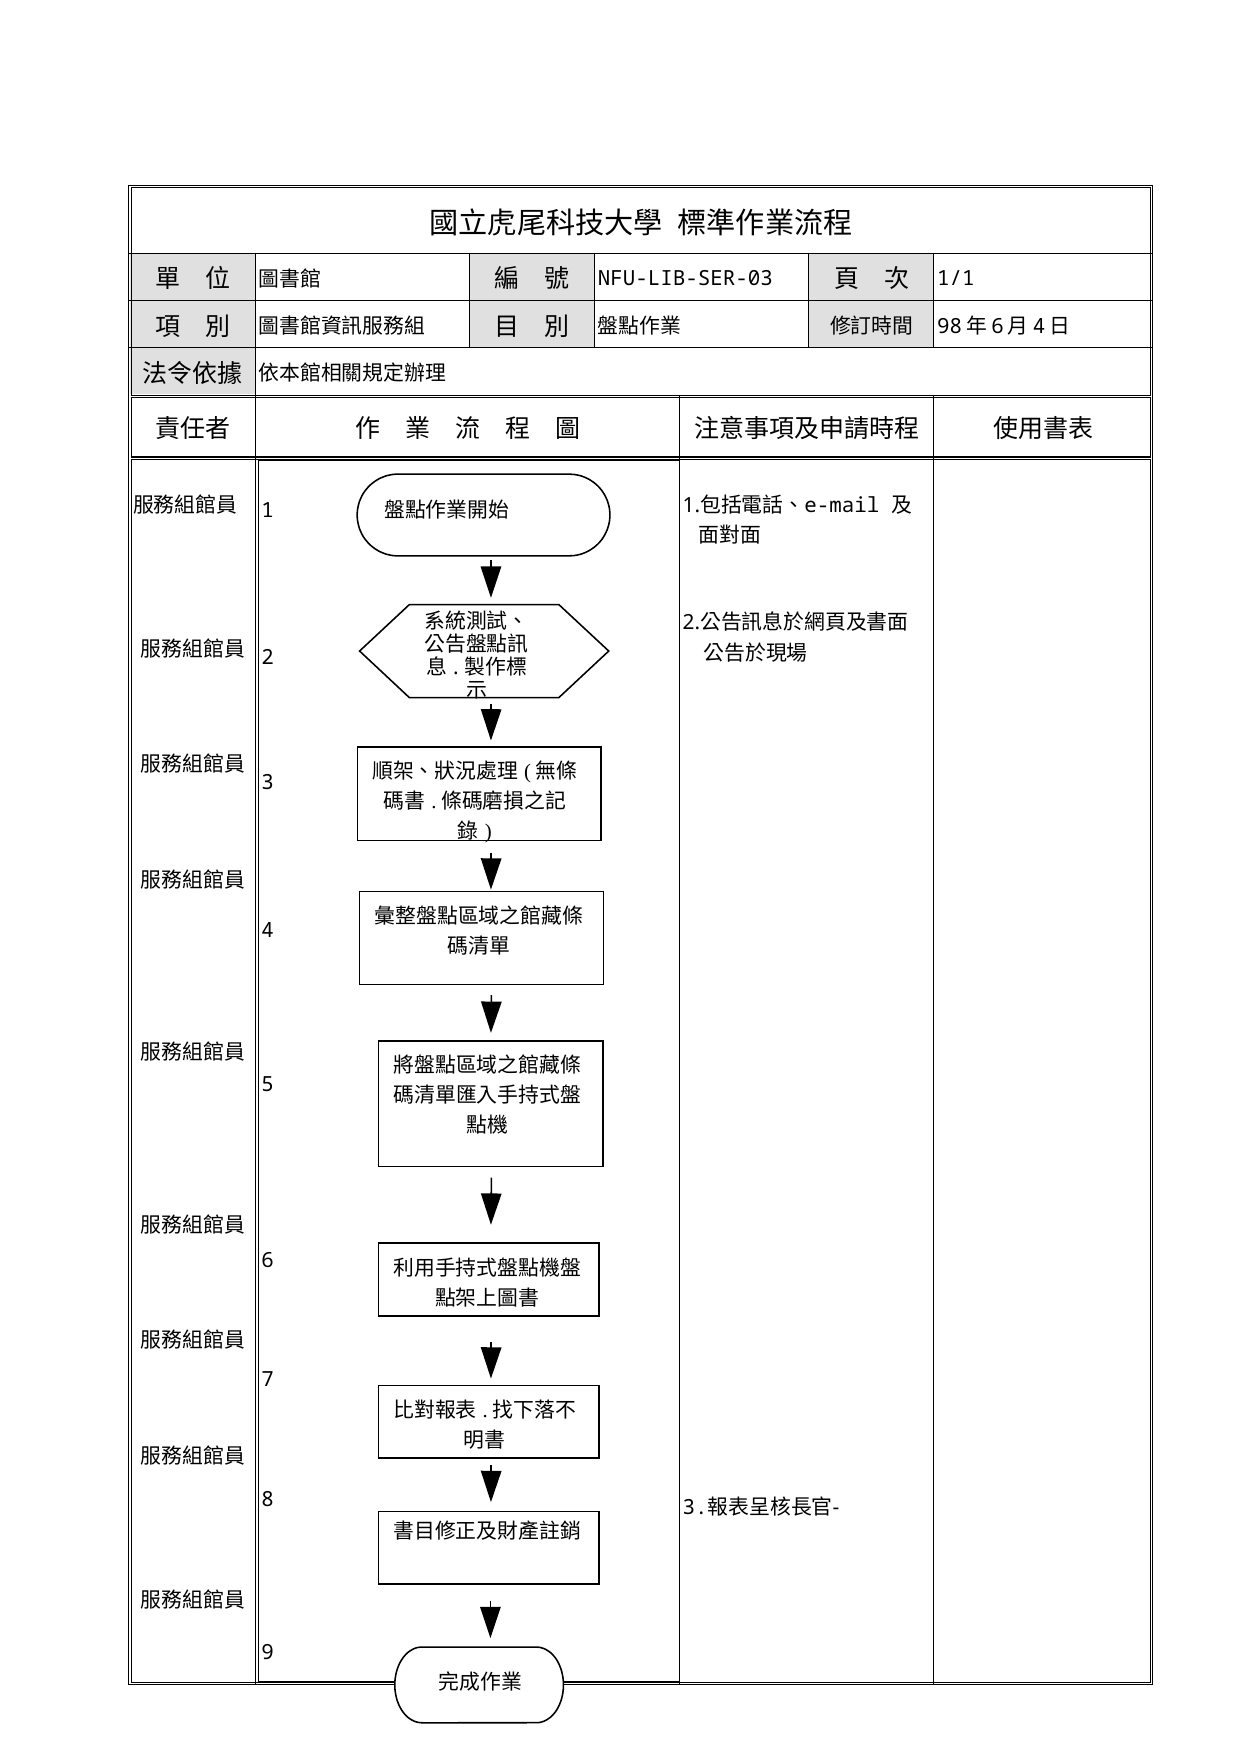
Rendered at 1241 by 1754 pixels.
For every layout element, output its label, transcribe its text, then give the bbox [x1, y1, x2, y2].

table_header 國立虎尾科技大學 標準作業流程 [132, 188, 1150, 253]
table_cell 1.包括電話、e-mail 及 面對面 2.公告訊息於網頁及書面 公告於現場 3.報表呈核長官- [680, 460, 933, 1682]
table_header 1 2 3 4 5 6 7 8 9 [259, 461, 679, 1681]
table_cell 圖書館資訊服務組 [256, 301, 469, 347]
table_cell 頁 次 [809, 254, 933, 300]
table_cell 98年6月4日 [934, 301, 1150, 347]
table_cell 注意事項及申請時程 [680, 398, 933, 456]
table_cell 圖書館 [256, 254, 469, 300]
table_cell 作 業 流 程 圖 [256, 398, 679, 456]
table_cell 1/1 [934, 254, 1150, 300]
table_cell 法令依據 [132, 348, 255, 394]
table_cell [934, 460, 1150, 1682]
table_cell 項 別 [132, 301, 255, 347]
table_cell 依本館相關規定辦理 [256, 348, 1150, 394]
table_cell 單 位 [132, 254, 255, 300]
table_cell 責任者 [132, 398, 255, 456]
table_cell NFU-LIB-SER-03 [595, 254, 808, 300]
table_cell 使用書表 [934, 398, 1150, 456]
table_cell 服務組館員 服務組館員 服務組館員 服務組館員 服務組館員 服務組館員 服務組館員 服務組館員 服務組館員 [132, 460, 255, 1682]
table_cell 修訂時間 [809, 301, 933, 347]
table_cell 盤點作業 [595, 301, 808, 347]
table_cell 目 別 [470, 301, 594, 347]
table_cell 編 號 [470, 254, 594, 300]
